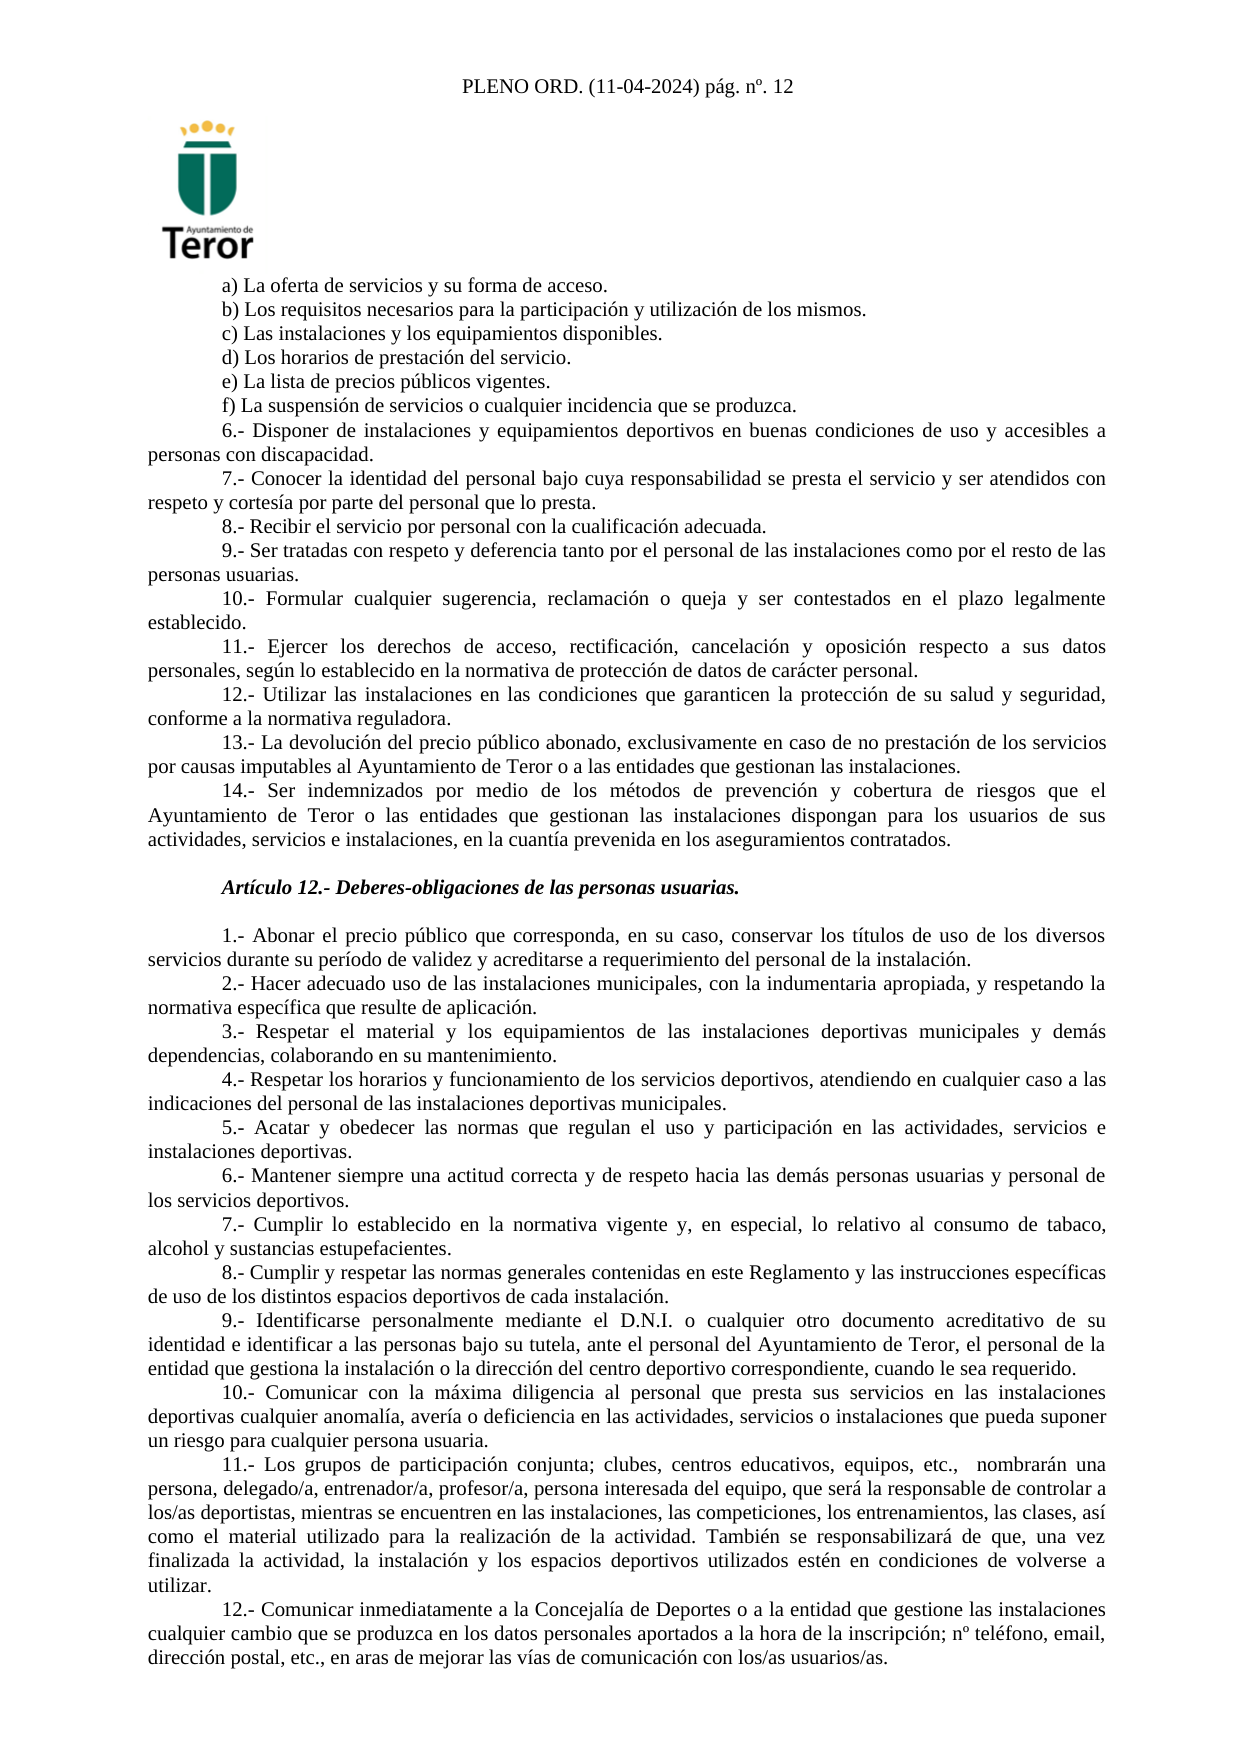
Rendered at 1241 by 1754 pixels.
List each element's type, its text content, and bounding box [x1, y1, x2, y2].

text 8.- Cumplir y respetar las normas generales contenidas en este Reglamento y las instrucciones específicas de uso de los distintos espacios deportivos de cada instalación. [148, 1260, 1107, 1308]
text 11.- Los grupos de participación conjunta; clubes, centros educativos, equipos, etc., nombrarán una persona, delegado/a, entrenador/a, profesor/a, persona interesada del equipo, que será la responsable de controlar a los/as deportistas, mientras se encuentren en las instalaciones, las competiciones, los entrenamientos, las clases, así como el material utilizado para la realización de la actividad. También se responsabilizará de que, una vez finalizada la actividad, la instalación y los espacios deportivos utilizados estén en condiciones de volverse a utilizar. [148, 1452, 1107, 1597]
text a) La oferta de servicios y su forma de acceso. [148, 273, 1107, 297]
text d) Los horarios de prestación del servicio. [148, 345, 1107, 369]
text 7.- Conocer la identidad del personal bajo cuya responsabilidad se presta el servicio y ser atendidos con respeto y cortesía por parte del personal que lo presta. [148, 466, 1107, 514]
text 14.- Ser indemnizados por medio de los métodos de prevención y cobertura de riesgos que el Ayuntamiento de Teror o las entidades que gestionan las instalaciones dispongan para los usuarios de sus actividades, servicios e instalaciones, en la cuantía prevenida en los aseguramientos contratados. [148, 778, 1107, 851]
text 11.- Ejercer los derechos de acceso, rectificación, cancelación y oposición respecto a sus datos personales, según lo establecido en la normativa de protección de datos de carácter personal. [148, 634, 1107, 682]
text c) Las instalaciones y los equipamientos disponibles. [148, 321, 1107, 345]
text Artículo 12.- Deberes-obligaciones de las personas usuarias. [148, 875, 1107, 899]
text 4.- Respetar los horarios y funcionamiento de los servicios deportivos, atendiendo en cualquier caso a las indicaciones del personal de las instalaciones deportivas municipales. [148, 1067, 1107, 1115]
text 5.- Acatar y obedecer las normas que regulan el uso y participación en las actividades, servicios e instalaciones deportivas. [148, 1115, 1107, 1163]
text b) Los requisitos necesarios para la participación y utilización de los mismos. [148, 297, 1107, 321]
text 9.- Identificarse personalmente mediante el D.N.I. o cualquier otro documento acreditativo de su identidad e identificar a las personas bajo su tutela, ante el personal del Ayuntamiento de Teror, el personal de la entidad que gestiona la instalación o la dirección del centro deportivo correspondiente, cuando le sea requerido. [148, 1308, 1107, 1380]
text 7.- Cumplir lo establecido en la normativa vigente y, en especial, lo relativo al consumo de tabaco, alcohol y sustancias estupefacientes. [148, 1212, 1107, 1260]
text 2.- Hacer adecuado uso de las instalaciones municipales, con la indumentaria apropiada, y respetando la normativa específica que resulte de aplicación. [148, 971, 1107, 1019]
text 8.- Recibir el servicio por personal con la cualificación adecuada. [148, 514, 1107, 538]
text 6.- Mantener siempre una actitud correcta y de respeto hacia las demás personas usuarias y personal de los servicios deportivos. [148, 1163, 1107, 1212]
text 9.- Ser tratadas con respeto y deferencia tanto por el personal de las instalaciones como por el resto de las personas usuarias. [148, 538, 1107, 586]
text 12.- Utilizar las instalaciones en las condiciones que garanticen la protección de su salud y seguridad, conforme a la normativa reguladora. [148, 682, 1107, 730]
text f) La suspensión de servicios o cualquier incidencia que se produzca. [148, 393, 1107, 417]
text e) La lista de precios públicos vigentes. [148, 369, 1107, 393]
text 3.- Respetar el material y los equipamientos de las instalaciones deportivas municipales y demás dependencias, colaborando en su mantenimiento. [148, 1019, 1107, 1067]
text 1.- Abonar el precio público que corresponda, en su caso, conservar los títulos de uso de los diversos servicios durante su período de validez y acreditarse a requerimiento del personal de la instalación. [148, 923, 1107, 971]
text 6.- Disponer de instalaciones y equipamientos deportivos en buenas condiciones de uso y accesibles a personas con discapacidad. [148, 417, 1107, 466]
text 12.- Comunicar inmediatamente a la Concejalía de Deportes o a la entidad que gestione las instalaciones cualquier cambio que se produzca en los datos personales aportados a la hora de la inscripción; nº teléfono, email, dirección postal, etc., en aras de mejorar las vías de comunicación con los/as usuarios/as. [148, 1597, 1107, 1669]
text 13.- La devolución del precio público abonado, exclusivamente en caso de no prestación de los servicios por causas imputables al Ayuntamiento de Teror o a las entidades que gestionan las instalaciones. [148, 730, 1107, 778]
text 10.- Comunicar con la máxima diligencia al personal que presta sus servicios en las instalaciones deportivas cualquier anomalía, avería o deficiencia en las actividades, servicios o instalaciones que pueda suponer un riesgo para cualquier persona usuaria. [148, 1380, 1107, 1452]
text 10.- Formular cualquier sugerencia, reclamación o queja y ser contestados en el plazo legalmente establecido. [148, 586, 1107, 634]
